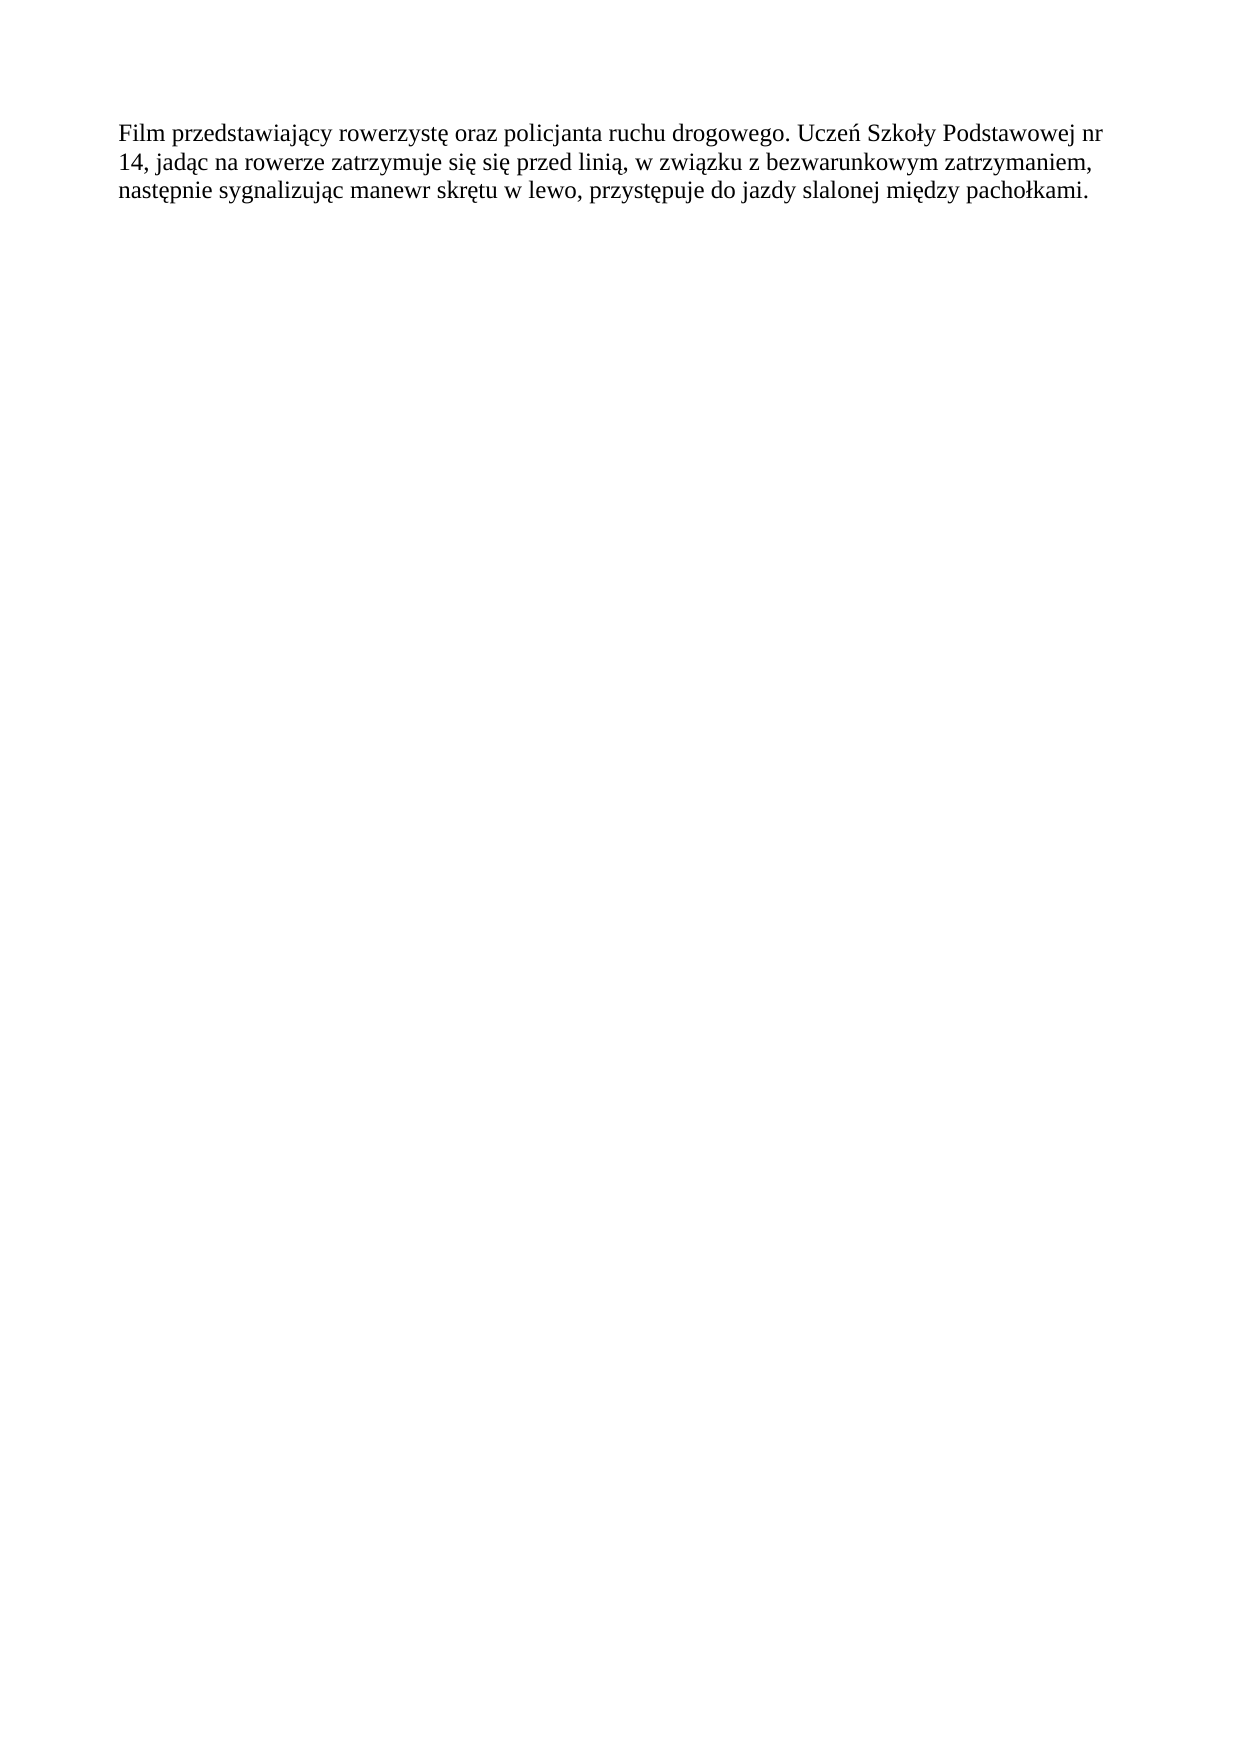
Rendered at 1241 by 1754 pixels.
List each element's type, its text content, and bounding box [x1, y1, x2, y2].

text Film przedstawiający rowerzystę oraz policjanta ruchu drogowego. Uczeń Szkoły Podstawowej nr 14, jadąc na rowerze zatrzymuje się się przed linią, w związku z bezwarunkowym zatrzymaniem, następnie sygnalizując manewr skrętu w lewo, przystępuje do jazdy slalonej między pachołkami. [118, 118, 1122, 204]
